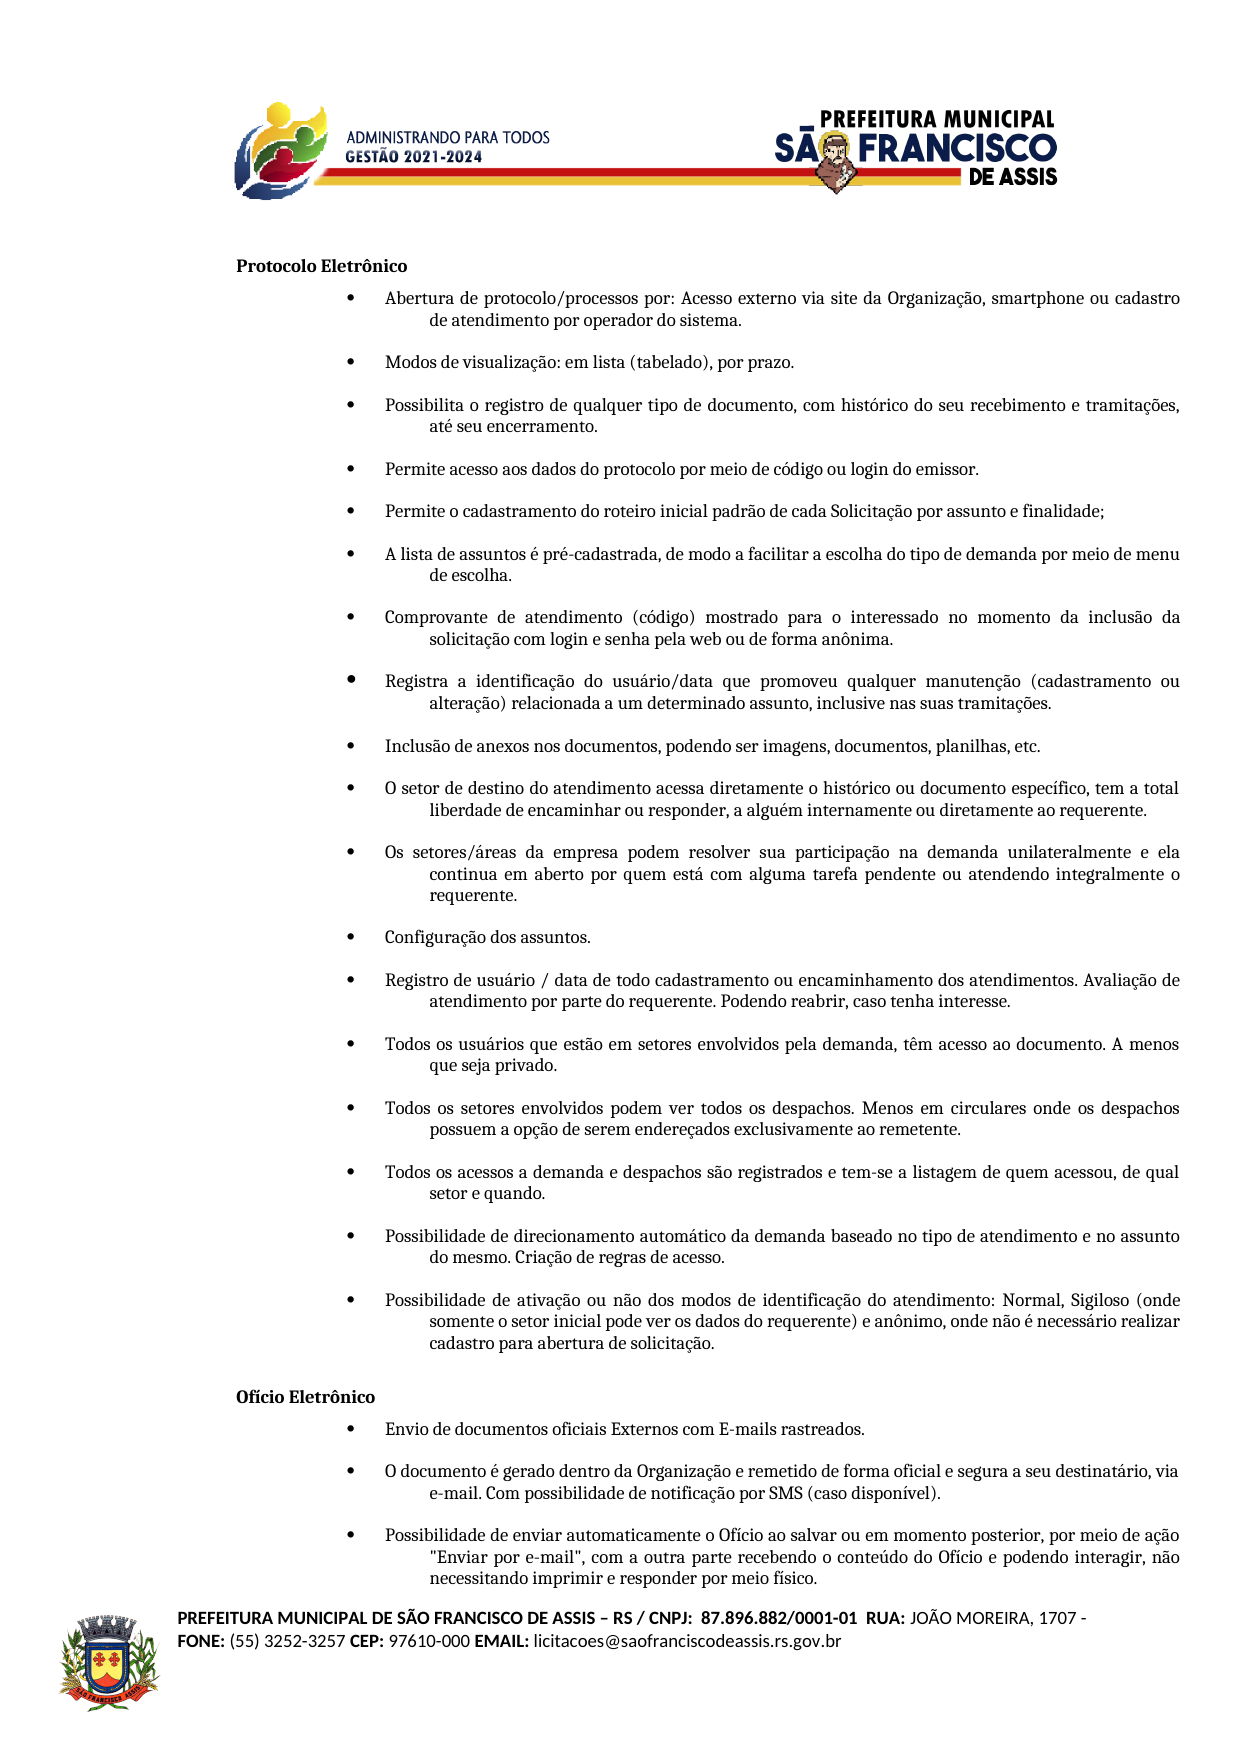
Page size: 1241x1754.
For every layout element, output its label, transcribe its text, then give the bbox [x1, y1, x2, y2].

list Comprovante de atendimento (código) mostrado para o interessado no momento da inclusão da solicitação com login e senha pela web ou de forma anônima. [347, 607, 1181, 650]
list Registro de usuário / data de todo cadastramento ou encaminhamento dos atendimentos. Avaliação de atendimento por parte do requerente. Podendo reabrir, caso tenha interesse. [347, 969, 1181, 1012]
list Inclusão de anexos nos documentos, podendo ser imagens, documentos, planilhas, etc. [347, 735, 1181, 757]
text Ofício Eletrônico [236, 1386, 1181, 1408]
text Protocolo Eletrônico [236, 256, 1181, 277]
list Possibilidade de enviar automaticamente o Ofício ao salvar ou em momento posterior, por meio de ação "Enviar por e-mail", com a outra parte recebendo o conteúdo do Ofício e podendo interagir, não necessitando imprimir e responder por meio físico. [347, 1525, 1181, 1589]
list Possibilita o registro de qualquer tipo de documento, com histórico do seu recebimento e tramitações, até seu encerramento. [347, 394, 1181, 437]
list Permite o cadastramento do roteiro inicial padrão de cada Solicitação por assunto e finalidade; [347, 501, 1181, 522]
list O setor de destino do atendimento acessa diretamente o histórico ou documento específico, tem a total liberdade de encaminhar ou responder, a alguém internamente ou diretamente ao requerente. [347, 777, 1181, 821]
list Configuração dos assuntos. [347, 927, 1181, 948]
list Possibilidade de direcionamento automático da demanda baseado no tipo de atendimento e no assunto do mesmo. Criação de regras de acesso. [347, 1225, 1181, 1268]
list Permite acesso aos dados do protocolo por meio de código ou login do emissor. [347, 458, 1181, 480]
list O documento é gerado dentro da Organização e remetido de forma oficial e segura a seu destinatário, via e-mail. Com possibilidade de notificação por SMS (caso disponível). [347, 1461, 1181, 1504]
list Modos de visualização: em lista (tabelado), por prazo. [347, 352, 1181, 373]
list Os setores/áreas da empresa podem resolver sua participação na demanda unilateralmente e ela continua em aberto por quem está com alguma tarefa pendente ou atendendo integralmente o requerente. [347, 841, 1181, 906]
list Envio de documentos oficiais Externos com E-mails rastreados. [347, 1418, 1181, 1440]
list Registra a identificação do usuário/data que promoveu qualquer manutenção (cadastramento ou alteração) relacionada a um determinado assunto, inclusive nas suas tramitações. [347, 671, 1181, 714]
list Abertura de protocolo/processos por: Acesso externo via site da Organização, smartphone ou cadastro de atendimento por operador do sistema. [347, 288, 1181, 331]
list Todos os usuários que estão em setores envolvidos pela demanda, têm acesso ao documento. A menos que seja privado. [347, 1033, 1181, 1076]
list Possibilidade de ativação ou não dos modos de identificação do atendimento: Normal, Sigiloso (onde somente o setor inicial pode ver os dados do requerente) e anônimo, onde não é necessário realizar cadastro para abertura de solicitação. [347, 1289, 1181, 1354]
list Todos os setores envolvidos podem ver todos os despachos. Menos em circulares onde os despachos possuem a opção de serem endereçados exclusivamente ao remetente. [347, 1097, 1181, 1140]
list Todos os acessos a demanda e despachos são registrados e tem-se a listagem de quem acessou, de qual setor e quando. [347, 1161, 1181, 1204]
list A lista de assuntos é pré-cadastrada, de modo a facilitar a escolha do tipo de demanda por meio de menu de escolha. [347, 543, 1181, 586]
